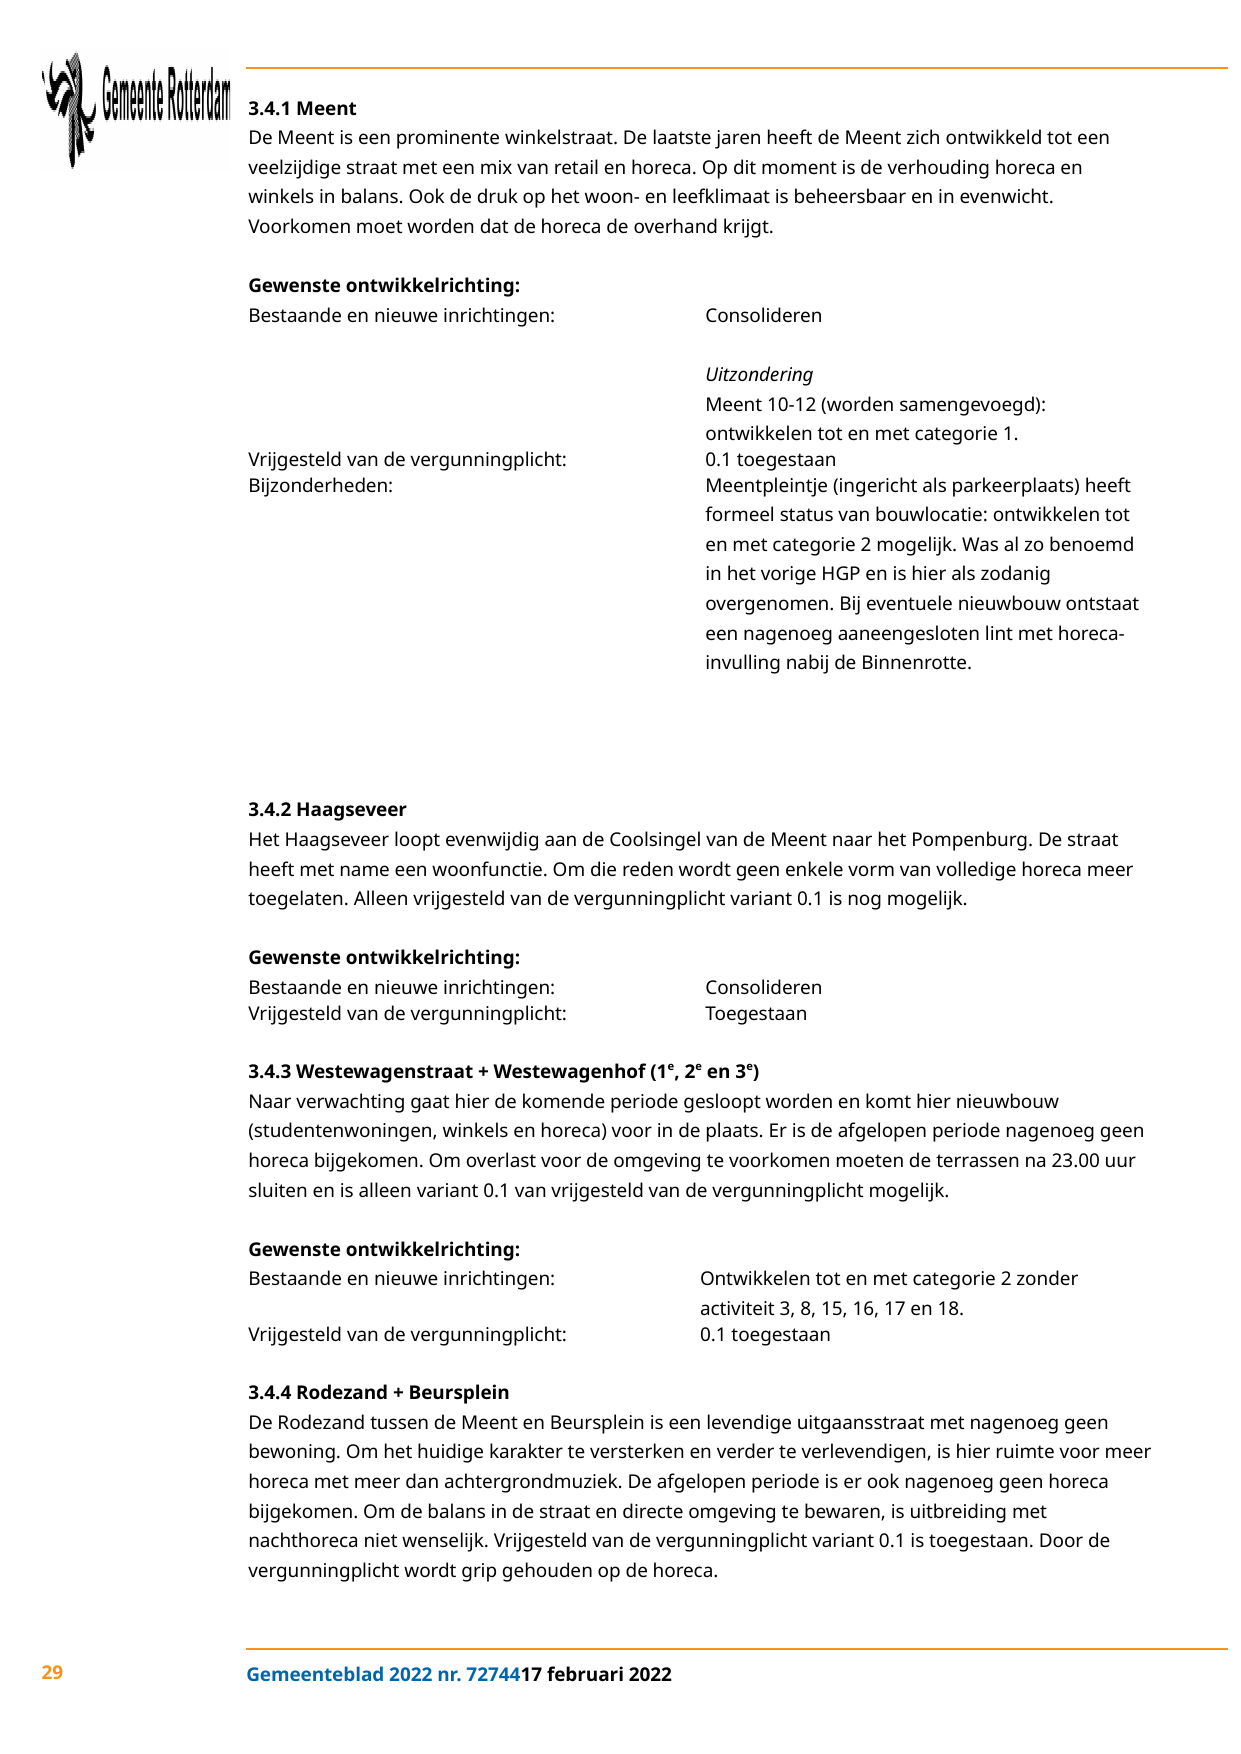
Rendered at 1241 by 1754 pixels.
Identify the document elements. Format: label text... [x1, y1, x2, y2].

text 3.4.4 Rodezand + Beursplein [248, 1379, 1152, 1405]
table_header Ontwikkelen tot en met categorie 2 zonder activiteit 3, 8, 15, 16, 17 en 18. [700, 1266, 1152, 1321]
table_header Bestaande en nieuwe inrichtingen: [248, 1266, 700, 1321]
text 3.4.2 Haagseveer [248, 797, 1152, 822]
text Naar verwachting gaat hier de komende periode gesloopt worden en komt hier nieuwbouw (studentenwoningen, winkels en horeca) voor in de plaats. Er is de afgelopen periode nagenoeg geen horeca bijgekomen. Om overlast voor de omgeving te voorkomen moeten de terrassen na 23.00 uur sluiten en is alleen variant 0.1 van vrijgesteld van de vergunningplicht mogelijk. [248, 1088, 1152, 1202]
text Gewenste ontwikkelrichting: [248, 272, 1152, 298]
table_cell 0.1 toegestaan [705, 446, 1152, 472]
table_cell 0.1 toegestaan [700, 1321, 1152, 1347]
table_header Bestaande en nieuwe inrichtingen: [248, 974, 705, 1000]
table_header Consolideren Uitzondering Meent 10-12 (worden samengevoegd): ontwikkelen tot en met categorie 1. [705, 302, 1152, 446]
table_cell Vrijgesteld van de vergunningplicht: [248, 1321, 700, 1347]
table_cell Bijzonderheden: [248, 472, 705, 704]
table_cell Vrijgesteld van de vergunningplicht: [248, 446, 705, 472]
text De Meent is een prominente winkelstraat. De laatste jaren heeft de Meent zich ontwikkeld tot een veelzijdige straat met een mix van retail en horeca. Op dit moment is de verhouding horeca en winkels in balans. Ook de druk op het woon- en leefklimaat is beheersbaar en in evenwicht. Voorkomen moet worden dat de horeca de overhand krijgt. [248, 124, 1152, 239]
text De Rodezand tussen de Meent en Beursplein is een levendige uitgaansstraat met nagenoeg geen bewoning. Om het huidige karakter te versterken en verder te verlevendigen, is hier ruimte voor meer horeca met meer dan achtergrondmuziek. De afgelopen periode is er ook nagenoeg geen horeca bijgekomen. Om de balans in de straat en directe omgeving te bewaren, is uitbreiding met nachthoreca niet wenselijk. Vrijgesteld van de vergunningplicht variant 0.1 is toegestaan. Door de vergunningplicht wordt grip gehouden op de horeca. [248, 1409, 1152, 1583]
table_header Bestaande en nieuwe inrichtingen: [248, 302, 705, 446]
picture [41, 47, 231, 172]
table_cell Meentpleintje (ingericht als parkeerplaats) heeft formeel status van bouwlocatie: ontwikkelen tot en met categorie 2 mogelijk. Was al zo benoemd in het vorige HGP en is hier als zodanig overgenomen. Bij eventuele nieuwbouw ontstaat een nagenoeg aaneengesloten lint met horeca-invulling nabij de Binnenrotte. [705, 472, 1152, 704]
text Gewenste ontwikkelrichting: [248, 944, 1152, 970]
table_header Consolideren [705, 974, 1152, 1000]
text Gewenste ontwikkelrichting: [248, 1236, 1152, 1262]
text 3.4.3 Westewagenstraat + Westewagenhof (1e, 2e en 3e) [248, 1058, 1152, 1084]
table_cell Toegestaan [705, 1000, 1152, 1026]
text Het Haagseveer loopt evenwijdig aan de Coolsingel van de Meent naar het Pompenburg. De straat heeft met name een woonfunctie. Om die reden wordt geen enkele vorm van volledige horeca meer toegelaten. Alleen vrijgesteld van de vergunningplicht variant 0.1 is nog mogelijk. [248, 826, 1152, 911]
table_cell Vrijgesteld van de vergunningplicht: [248, 1000, 705, 1026]
text 3.4.1 Meent [248, 95, 1152, 121]
